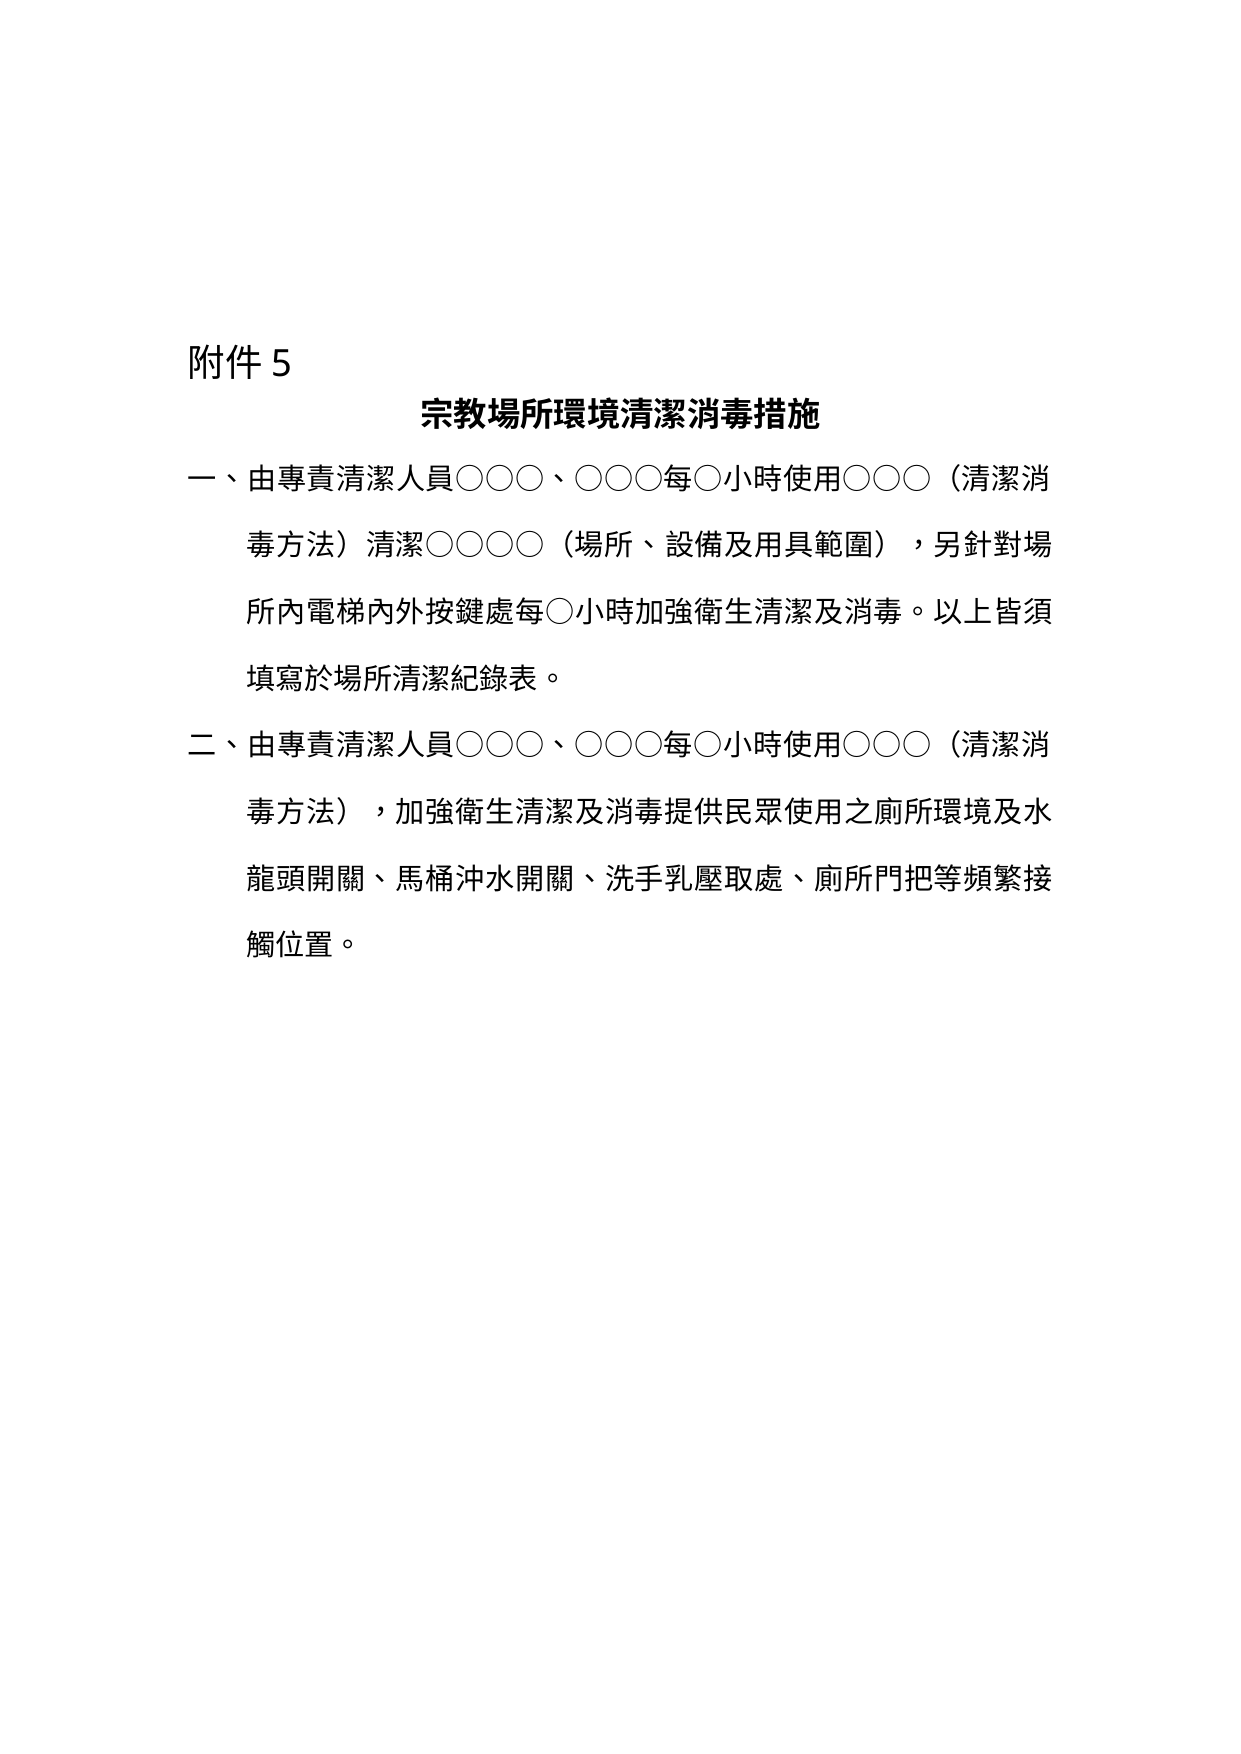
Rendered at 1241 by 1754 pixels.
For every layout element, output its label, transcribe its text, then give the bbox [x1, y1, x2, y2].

text 一、由專責清潔人員○○○、○○○每○小時使用○○○（清潔消毒方法）清潔○○○○（場所、設備及用具範圍），另針對場所內電梯內外按鍵處每○小時加強衛生清潔及消毒。以上皆須填寫於場所清潔紀錄表。 [187, 436, 1053, 702]
text 宗教場所環境清潔消毒措施 [188, 388, 1053, 436]
text 二、由專責清潔人員○○○、○○○每○小時使用○○○（清潔消毒方法），加強衛生清潔及消毒提供民眾使用之廁所環境及水龍頭開關、馬桶沖水開關、洗手乳壓取處、廁所門把等頻繁接觸位置。 [187, 702, 1053, 969]
text 附件5 [188, 333, 1053, 388]
